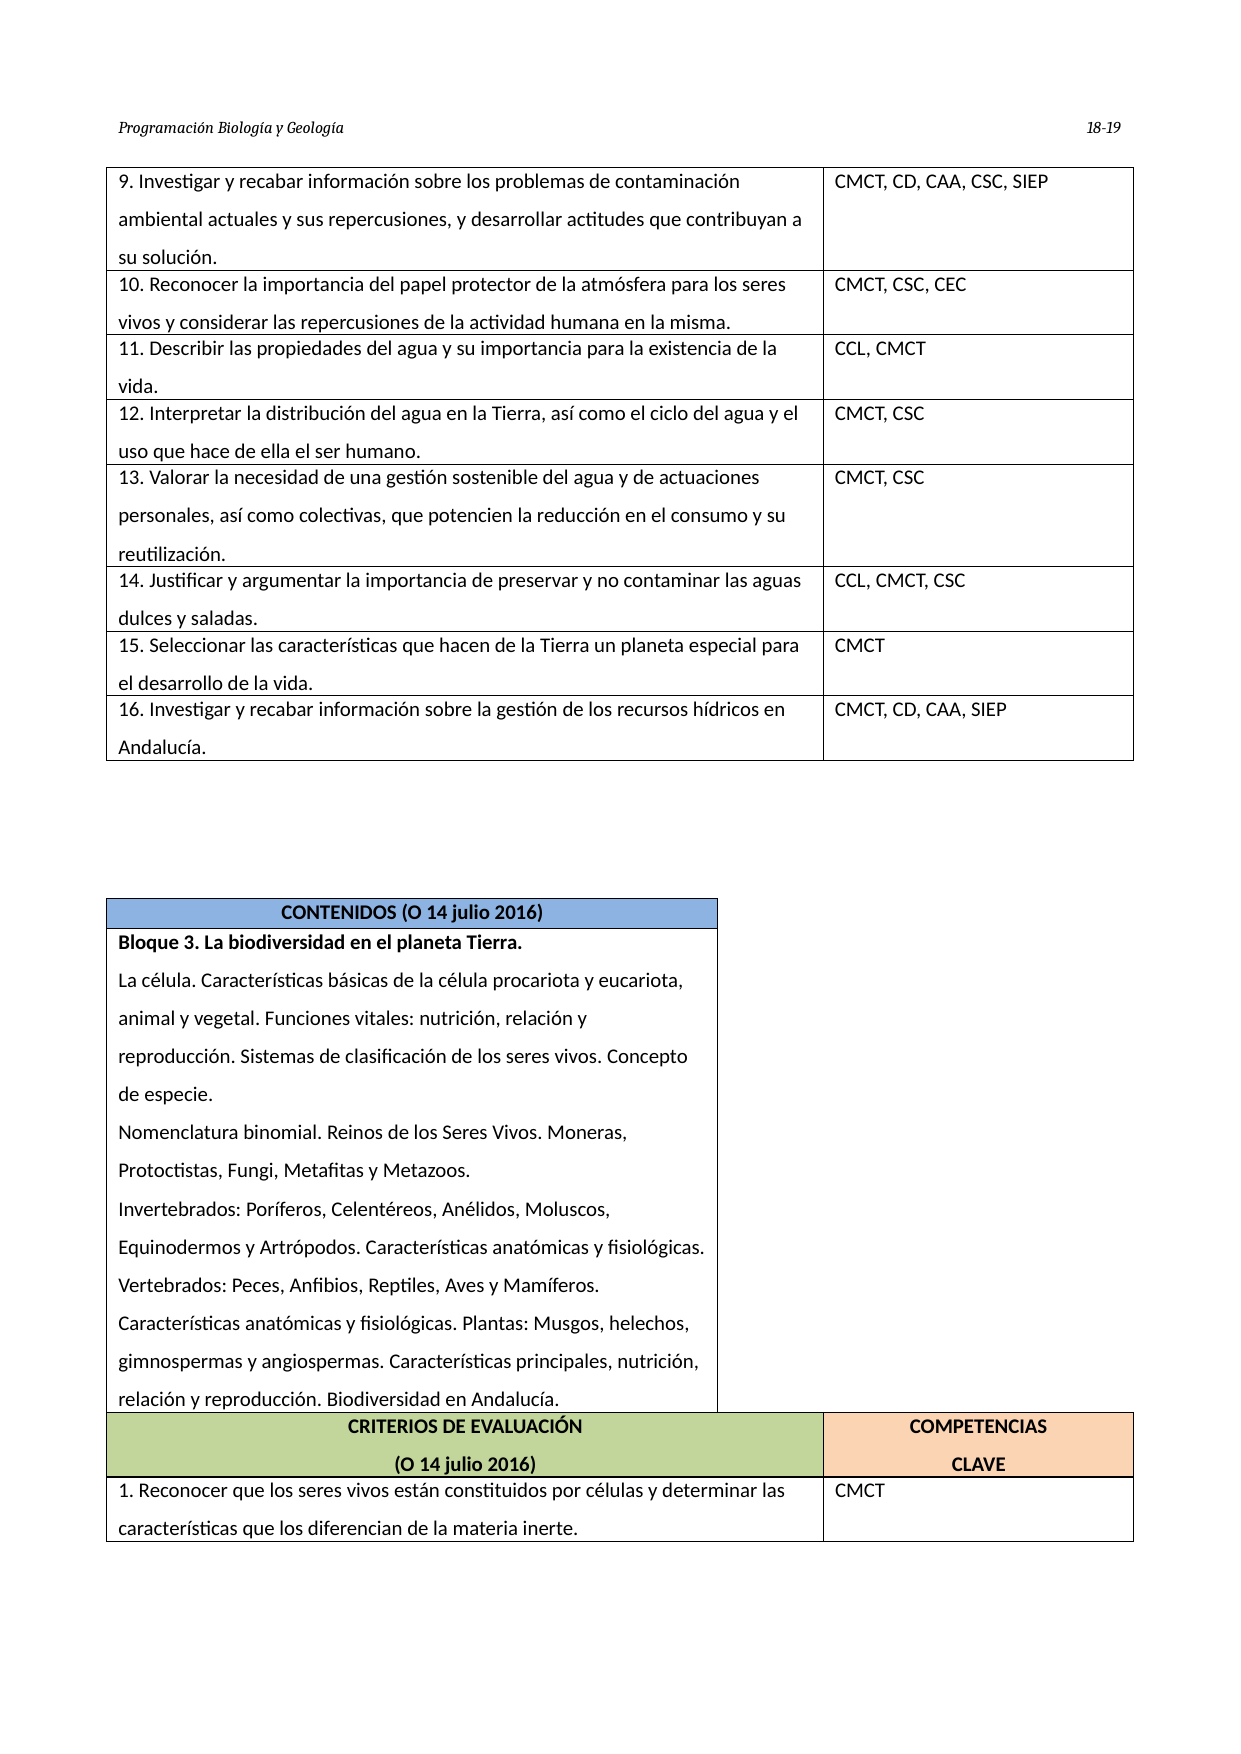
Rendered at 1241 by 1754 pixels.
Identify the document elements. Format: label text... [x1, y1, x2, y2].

table_cell 12. Interpretar la distribución del agua en la Tierra, así como el ciclo del agua y el uso que hace de ella el ser humano. [107, 400, 823, 463]
table_cell CMCT, CSC [824, 465, 1133, 566]
table_cell CMCT, CD, CAA, CSC, SIEP [824, 168, 1133, 270]
table_cell COMPETENCIAS CLAVE [824, 1413, 1133, 1476]
table_cell 9. Investigar y recabar información sobre los problemas de contaminación ambiental actuales y sus repercusiones, y desarrollar actitudes que contribuyan a su solución. [107, 168, 823, 270]
table_cell CMCT, CSC [824, 400, 1133, 463]
table_cell 16. Investigar y recabar información sobre la gestión de los recursos hídricos en Andalucía. [107, 696, 823, 760]
table_cell 11. Describir las propiedades del agua y su importancia para la existencia de la vida. [107, 335, 823, 399]
table_cell CMCT, CD, CAA, SIEP [824, 696, 1133, 760]
table_cell 1. Reconocer que los seres vivos están constituidos por células y determinar las características que los diferencian de la materia inerte. [107, 1478, 823, 1541]
table_cell 14. Justificar y argumentar la importancia de preservar y no contaminar las aguas dulces y saladas. [107, 567, 823, 631]
table_cell 10. Reconocer la importancia del papel protector de la atmósfera para los seres vivos y considerar las repercusiones de la actividad humana en la misma. [107, 271, 823, 334]
table_cell 13. Valorar la necesidad de una gestión sostenible del agua y de actuaciones personales, así como colectivas, que potencien la reducción en el consumo y su reutilización. [107, 465, 823, 566]
table_header CONTENIDOS (O 14 julio 2016) [107, 899, 717, 928]
table_cell CMCT, CSC, CEC [824, 271, 1133, 334]
table_cell CMCT [824, 1478, 1133, 1541]
table_cell Bloque 3. La biodiversidad en el planeta Tierra. La célula. Características básicas de la célula procariota y eucariota, animal y vegetal. Funciones vitales: nutrición, relación y reproducción. Sistemas de clasificación de los seres vivos. Concepto de especie. Nomenclatura binomial. Reinos de los Seres Vivos. Moneras, Protoctistas, Fungi, Metafitas y Metazoos. Invertebrados: Poríferos, Celentéreos, Anélidos, Moluscos, Equinodermos y Artrópodos. Características anatómicas y fisiológicas. Vertebrados: Peces, Anfibios, Reptiles, Aves y Mamíferos. Características anatómicas y fisiológicas. Plantas: Musgos, helechos, gimnospermas y angiospermas. Características principales, nutrición, relación y reproducción. Biodiversidad en Andalucía. [107, 929, 717, 1412]
table_cell CRITERIOS DE EVALUACIÓN (O 14 julio 2016) [107, 1413, 823, 1476]
table_cell 15. Seleccionar las características que hacen de la Tierra un planeta especial para el desarrollo de la vida. [107, 632, 823, 695]
table_cell CCL, CMCT, CSC [824, 567, 1133, 631]
table_cell CCL, CMCT [824, 335, 1133, 399]
table_cell CMCT [824, 632, 1133, 695]
